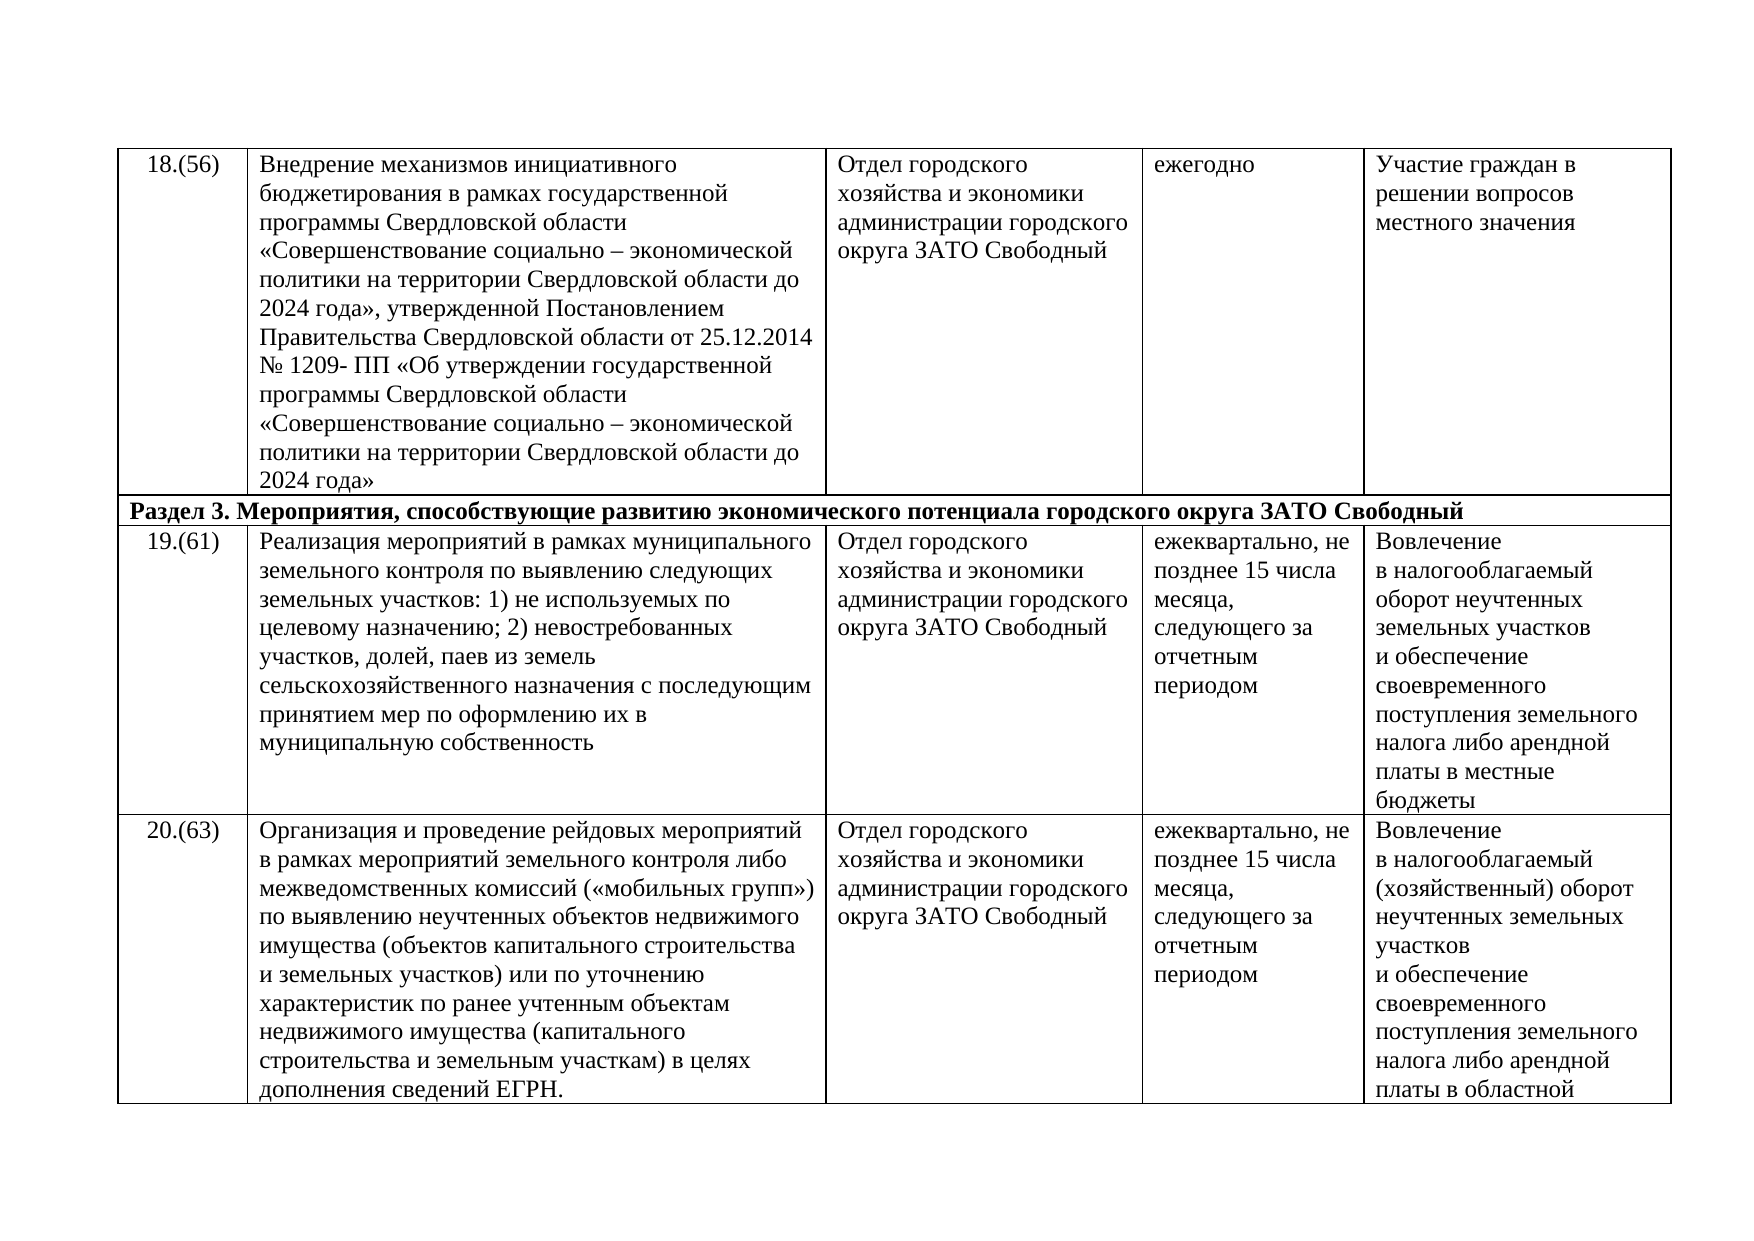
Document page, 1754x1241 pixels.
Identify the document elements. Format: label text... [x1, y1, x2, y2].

table_cell (56) [119, 149, 247, 494]
table_cell Участие граждан в решении вопросов местного значения [1365, 149, 1670, 494]
table_cell Отдел городского хозяйства и экономики администрации городского округа ЗАТО Свободный [827, 149, 1142, 494]
table_cell ежегодно [1143, 149, 1363, 494]
table_cell Отдел городского хозяйства и экономики администрации городского округа ЗАТО Свободный [827, 526, 1142, 814]
table_cell 20.(63) [119, 815, 247, 1103]
table_cell (61) [119, 526, 247, 814]
table_cell Реализация мероприятий в рамках муниципального земельного контроля по выявлению следующих земельных участков: 1) не используемых по целевому назначению; 2) невостребованных участков, долей, паев из земель сельскохозяйственного назначения с последующим принятием мер по оформлению их в муниципальную собственность [248, 526, 825, 814]
table_cell ежеквартально, не позднее 15 числа месяца, следующего за отчетным периодом [1143, 815, 1363, 1103]
table_cell Раздел 3. Мероприятия, способствующие развитию экономического потенциала городского округа ЗАТО Свободный [119, 496, 1670, 524]
table_cell Отдел городского хозяйства и экономики администрации городского округа ЗАТО Свободный [827, 815, 1142, 1103]
table_cell Вовлечение в налогооблагаемый оборот неучтенных земельных участков и обеспечение своевременного поступления земельного налога либо арендной платы в местные бюджеты [1365, 526, 1670, 814]
table_cell Внедрение механизмов инициативного бюджетирования в рамках государственной программы Свердловской области «Совершенствование социально – экономической политики на территории Свердловской области до 2024 года», утвержденной Постановлением Правительства Свердловской области от 25.12.2014 № 1209- ПП «Об утверждении государственной программы Свердловской области «Совершенствование социально – экономической политики на территории Свердловской области до 2024 года» [248, 149, 825, 494]
table_cell Вовлечение в налогооблагаемый (хозяйственный) оборот неучтенных земельных участков и обеспечение своевременного поступления земельного налога либо арендной платы в областной [1365, 815, 1670, 1103]
table_cell Организация и проведение рейдовых мероприятий в рамках мероприятий земельного контроля либо межведомственных комиссий («мобильных групп») по выявлению неучтенных объектов недвижимого имущества (объектов капитального строительства и земельных участков) или по уточнению характеристик по ранее учтенным объектам недвижимого имущества (капитального строительства и земельным участкам) в целях дополнения сведений ЕГРН. [248, 815, 825, 1103]
table_cell ежеквартально, не позднее 15 числа месяца, следующего за отчетным периодом [1143, 526, 1363, 814]
